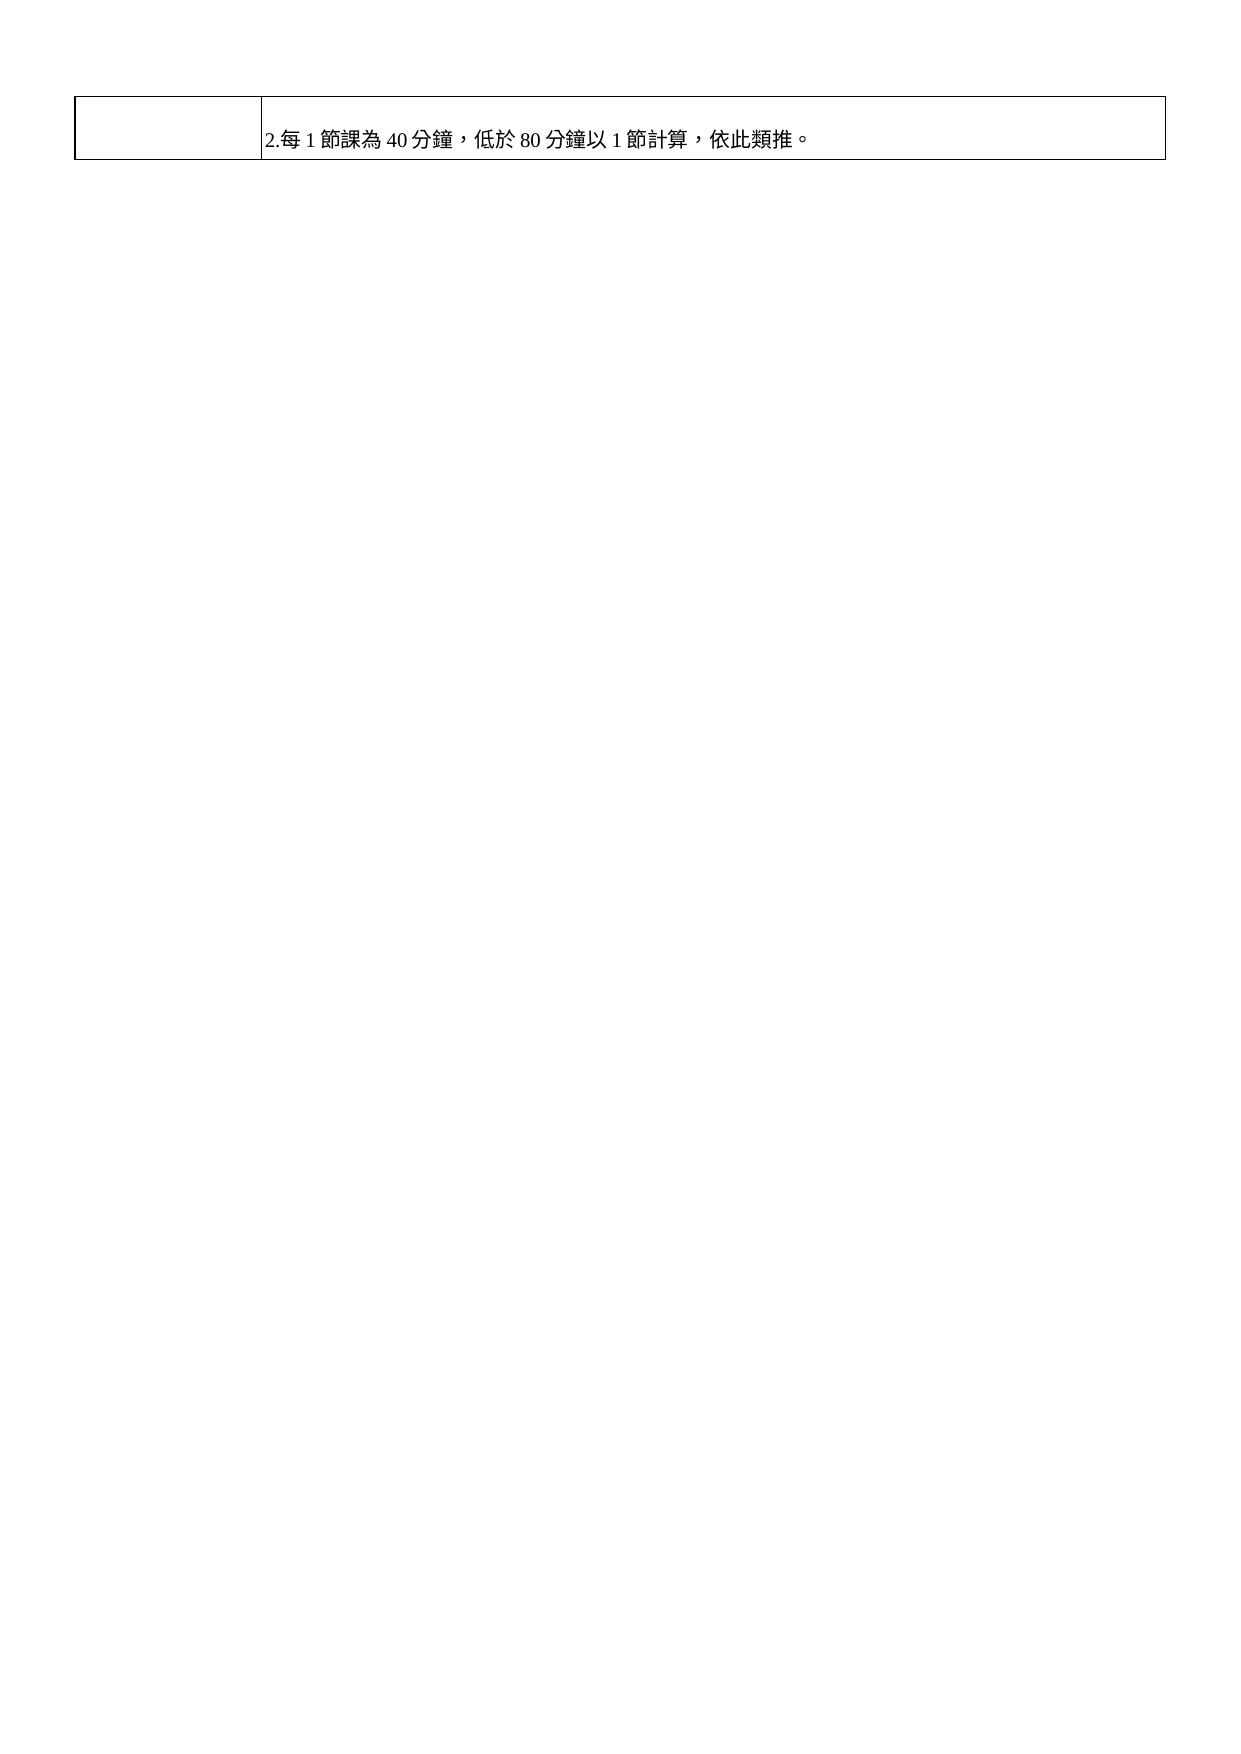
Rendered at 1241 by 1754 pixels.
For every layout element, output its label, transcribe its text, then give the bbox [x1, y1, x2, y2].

table_cell 2.每1節課為40分鐘，低於80分鐘以1節計算，依此類推。 [262, 97, 1165, 159]
table_cell [76, 97, 261, 159]
